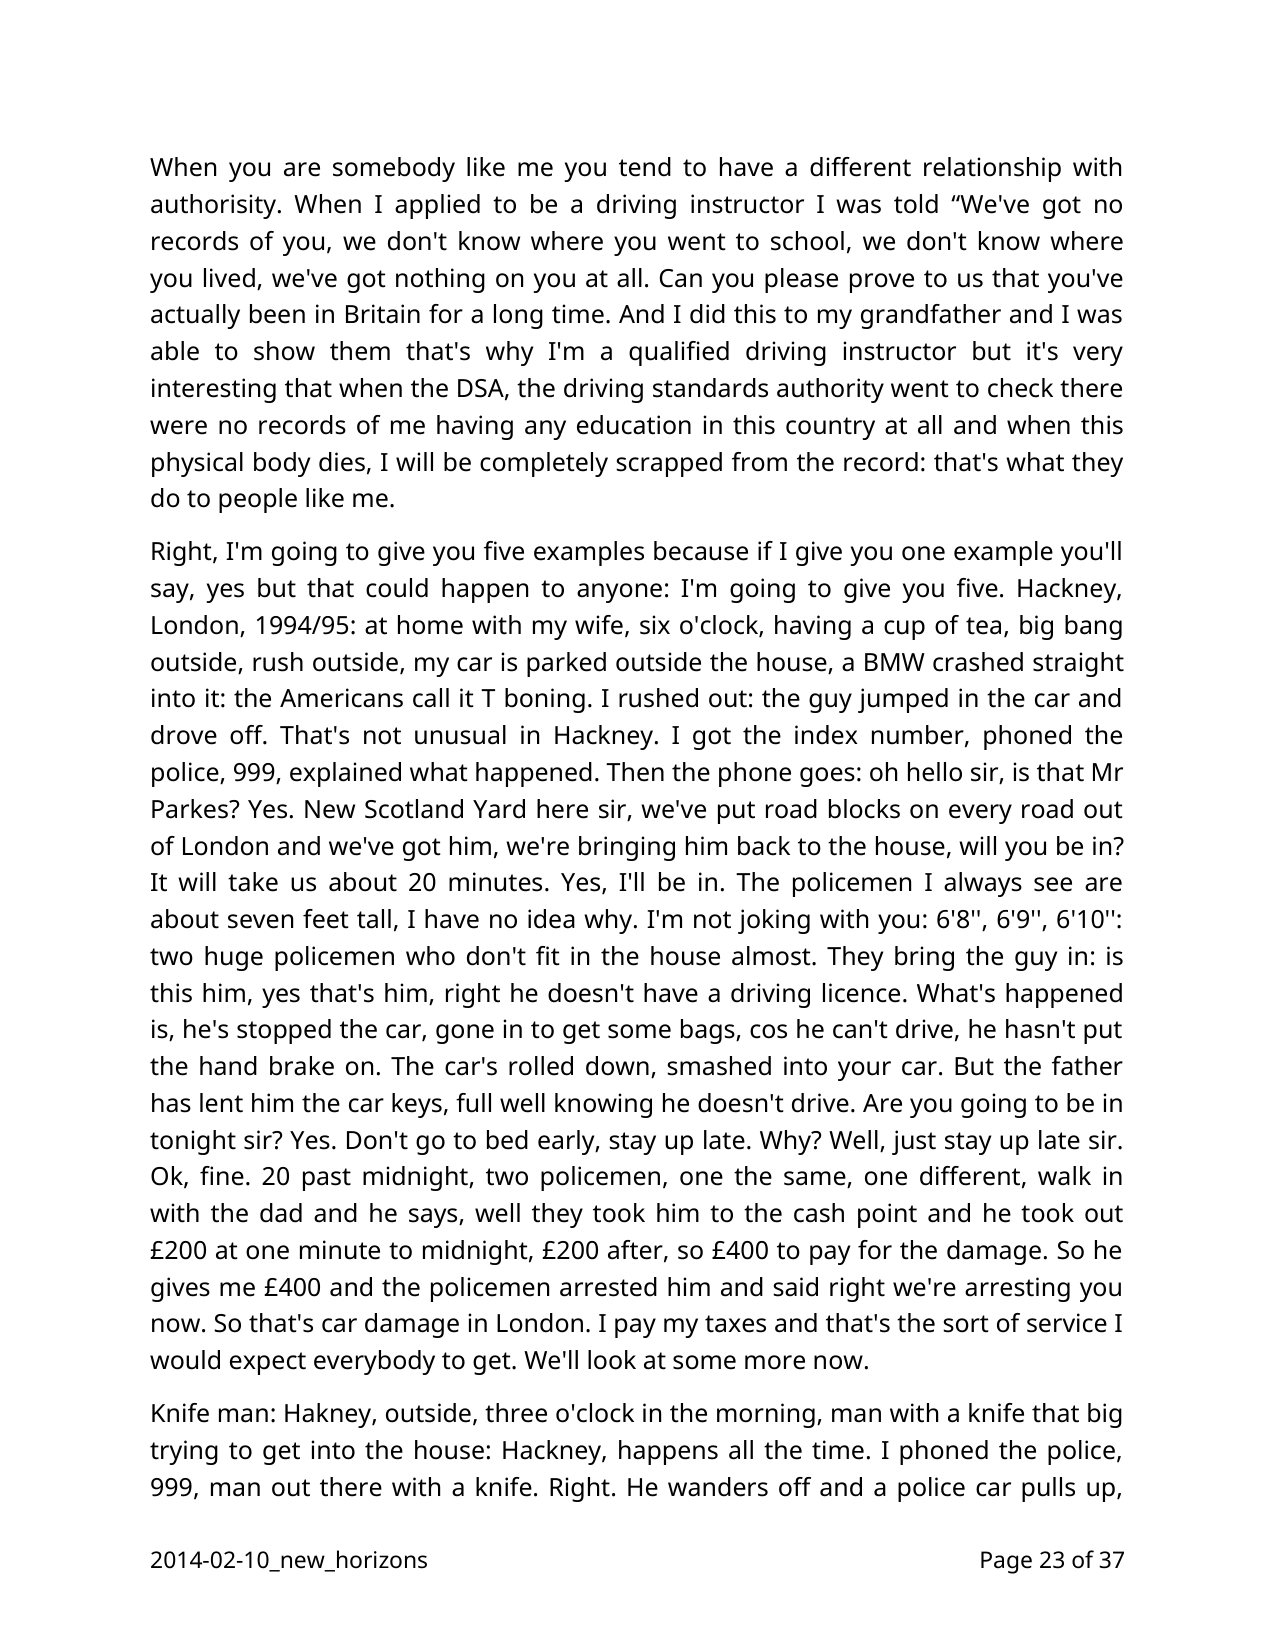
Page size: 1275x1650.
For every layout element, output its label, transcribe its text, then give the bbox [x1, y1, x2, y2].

text Knife man: Hakney, outside, three o'clock in the morning, man with a knife that big trying to get into the house: Hackney, happens all the time. I phoned the police, 999, man out there with a knife. Right. He wanders off and a police car pulls up, [150, 1396, 1125, 1503]
text Right, I'm going to give you five examples because if I give you one example you'll say, yes but that could happen to anyone: I'm going to give you five. Hackney, London, 1994/95: at home with my wife, six o'clock, having a cup of tea, big bang outside, rush outside, my car is parked outside the house, a BMW crashed straight into it: the Americans call it T boning. I rushed out: the guy jumped in the car and drove off. That's not unusual in Hackney. I got the index number, phoned the police, 999, explained what happened. Then the phone goes: oh hello sir, is that Mr Parkes? Yes. New Scotland Yard here sir, we've put road blocks on every road out of London and we've got him, we're bringing him back to the house, will you be in? It will take us about 20 minutes. Yes, I'll be in. The policemen I always see are about seven feet tall, I have no idea why. I'm not joking with you: 6'8'', 6'9'', 6'10'': two huge policemen who don't fit in the house almost. They bring the guy in: is this him, yes that's him, right he doesn't have a driving licence. What's happened is, he's stopped the car, gone in to get some bags, cos he can't drive, he hasn't put the hand brake on. The car's rolled down, smashed into your car. But the father has lent him the car keys, full well knowing he doesn't drive. Are you going to be in tonight sir? Yes. Don't go to bed early, stay up late. Why? Well, just stay up late sir. Ok, fine. 20 past midnight, two policemen, one the same, one different, walk in with the dad and he says, well they took him to the cash point and he took out £200 at one minute to midnight, £200 after, so £400 to pay for the damage. So he gives me £400 and the policemen arrested him and said right we're arresting you now. So that's car damage in London. I pay my taxes and that's the sort of service I would expect everybody to get. We'll look at some more now. [150, 534, 1125, 1377]
text When you are somebody like me you tend to have a different relationship with authorisity. When I applied to be a driving instructor I was told “We've got no records of you, we don't know where you went to school, we don't know where you lived, we've got nothing on you at all. Can you please prove to us that you've actually been in Britain for a long time. And I did this to my grandfather and I was able to show them that's why I'm a qualified driving instructor but it's very interesting that when the DSA, the driving standards authority went to check there were no records of me having any education in this country at all and when this physical body dies, I will be completely scrapped from the record: that's what they do to people like me. [150, 150, 1125, 515]
